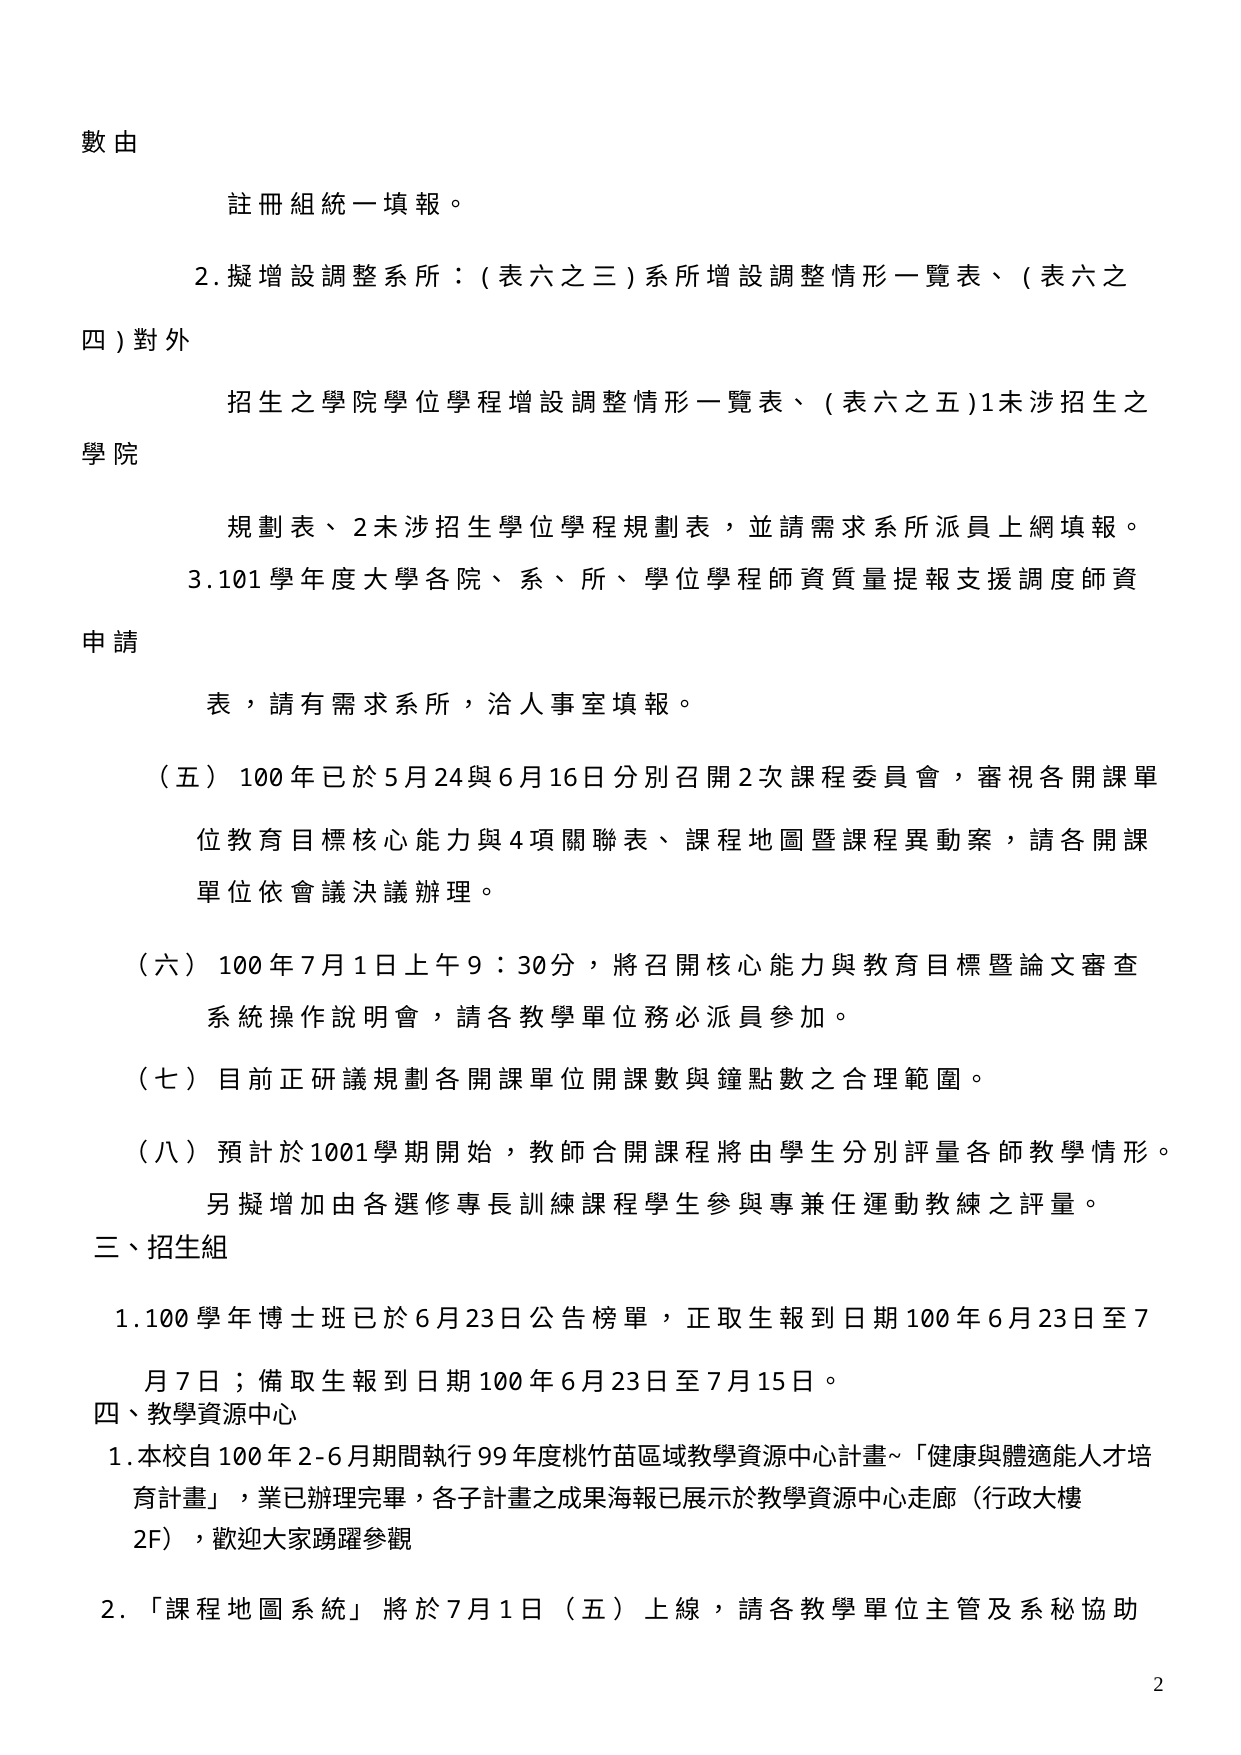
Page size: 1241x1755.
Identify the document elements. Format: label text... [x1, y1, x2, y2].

text 3.101學年度大學各院、系、所、學位學程師資質量提報支援調度師資申請 [78, 536, 1162, 661]
text 1.100學年博士班已於6月23日公告榜單，正取生報到日期100年6月23日至7月7日；備取生報到日期100年6月23日至7月15日。 [105, 1265, 1162, 1390]
text 數由 [78, 99, 1162, 161]
text （七）目前正研議規劃各開課單位開課數與鐘點數之合理範圍。 [78, 1036, 1162, 1099]
text 2.「課程地圖系統」將於7月1日（五）上線，請各教學單位主管及系秘協助 [92, 1557, 1162, 1619]
text 招生之學院學位學程增設調整情形一覽表、(表六之五)1未涉招生之學院 [78, 349, 1162, 474]
text 四、教學資源中心 [78, 1390, 1162, 1432]
text 註冊組統一填報。 [78, 161, 1162, 224]
text （八）預計於1001學期開始，教師合開課程將由學生分別評量各師教學情形。另擬增加由各選修專長訓練課程學生參與專兼任運動教練之評量。 [119, 1099, 1162, 1224]
text 1.本校自100年2-6月期間執行99年度桃竹苗區域教學資源中心計畫~「健康與體適能人才培育計畫」，業已辦理完畢，各子計畫之成果海報已展示於教學資源中心走廊（行政大樓2F），歡迎大家踴躍參觀 [92, 1432, 1162, 1557]
text 2.擬增設調整系所：(表六之三)系所增設調整情形一覽表、(表六之四)對外 [78, 224, 1162, 349]
text 表，請有需求系所，洽人事室填報。 [78, 661, 1162, 724]
text 規劃表、2未涉招生學位學程規劃表，並請需求系所派員上網填報。 [78, 474, 1162, 536]
text （六）100年7月1日上午9：30分，將召開核心能力與教育目標暨論文審查系統操作說明會，請各教學單位務必派員參加。 [120, 911, 1162, 1036]
text （五）100年已於5月24與6月16日分別召開2次課程委員會，審視各開課單位教育目標核心能力與4項關聯表、課程地圖暨課程異動案，請各開課單位依會議決議辦理。 [133, 724, 1162, 911]
text 三、招生組 [93, 1224, 1162, 1265]
